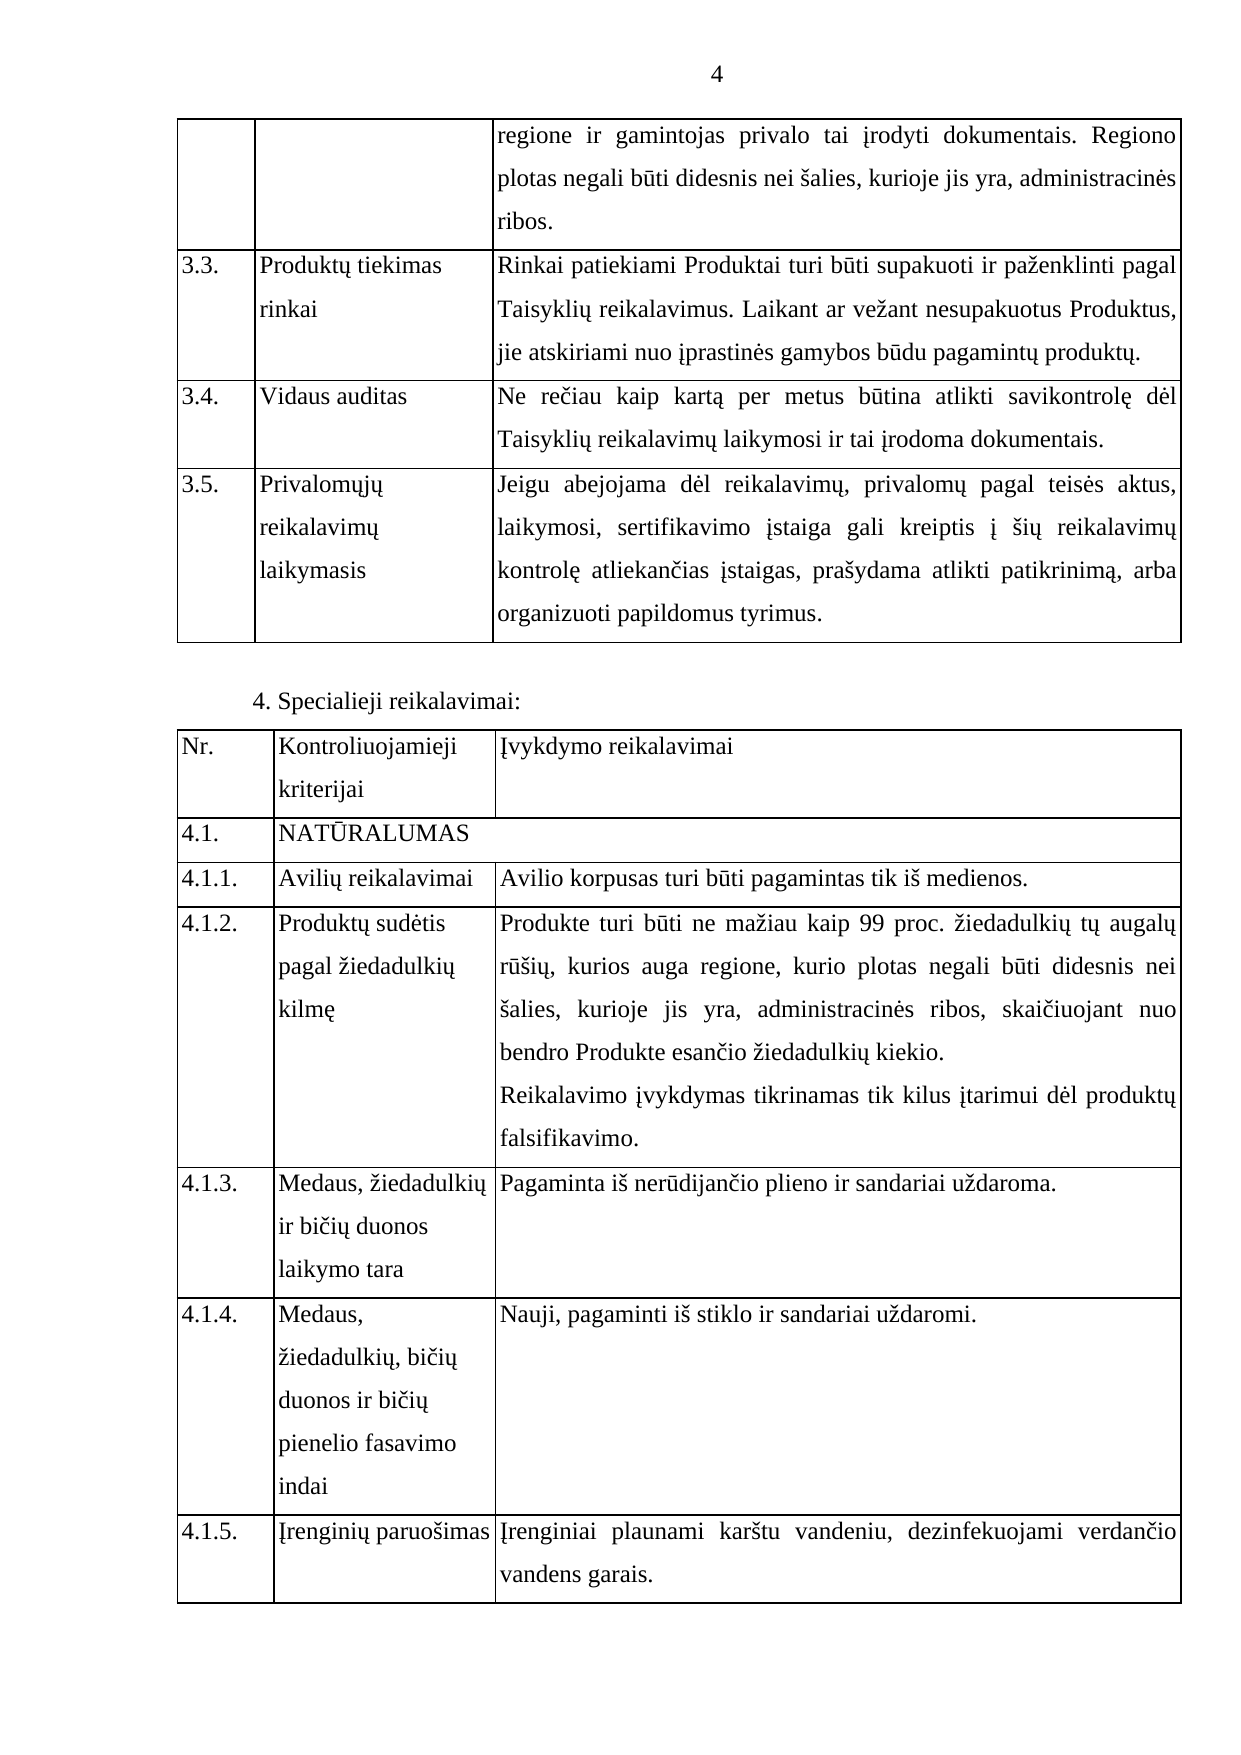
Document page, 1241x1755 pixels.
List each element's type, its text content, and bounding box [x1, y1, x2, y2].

table_cell NATŪRALUMAS [275, 819, 1180, 862]
table_header Įvykdymo reikalavimai [496, 731, 1180, 817]
table_header Nr. [178, 731, 273, 817]
table_cell 4.1.2. [178, 908, 273, 1166]
table_cell Privalomųjų reikalavimų laikymasis [256, 469, 492, 641]
table_cell Rinkai patiekiami Produktai turi būti supakuoti ir paženklinti pagal Taisyklių reikalavimus. Laikant ar vežant nesupakuotus Produktus, jie atskiriami nuo įprastinės gamybos būdu pagamintų produktų. [494, 251, 1180, 380]
table_cell [178, 120, 254, 249]
table_cell 4.1.3. [178, 1168, 273, 1297]
table_cell NKP gamybos procesas turi būti atskirtas laiko ir (arba) vietos atžvilgiu nuo įprastinės gamybos būdu gaminamų produktų. Visi gamybos etapai (nuo augalų, iš kurių bitės renka žaliavą bičių produktams, iki galutinio Produkto) turi vykti tame pačiame regione ir gamintojas privalo tai įrodyti dokumentais. Regiono plotas negali būti didesnis nei šalies, kurioje jis yra, administracinės ribos. [494, 120, 1180, 249]
table_cell Produktų sudėtis pagal žiedadulkių kilmę [275, 908, 495, 1166]
table_cell 3.4. [178, 381, 254, 467]
table_cell Produkte turi būti ne mažiau kaip 99 proc. žiedadulkių tų augalų rūšių, kurios auga regione, kurio plotas negali būti didesnis nei šalies, kurioje jis yra, administracinės ribos, skaičiuojant nuo bendro Produkte esančio žiedadulkių kiekio. Reikalavimo įvykdymas tikrinamas tik kilus įtarimui dėl produktų falsifikavimo. [496, 908, 1180, 1166]
table_cell 4.1.1. [178, 863, 273, 906]
table_header Kontroliuojamieji kriterijai [275, 731, 495, 817]
table_cell 4.1.4. [178, 1299, 273, 1514]
table_cell Avilių reikalavimai [275, 863, 495, 906]
table_cell 4.1.5. [178, 1516, 273, 1602]
table_cell Ne rečiau kaip kartą per metus būtina atlikti savikontrolę dėl Taisyklių reikalavimų laikymosi ir tai įrodoma dokumentais. [494, 381, 1180, 467]
table_cell Pagaminta iš nerūdijančio plieno ir sandariai uždaroma. [496, 1168, 1180, 1297]
table_cell [256, 120, 492, 249]
table_cell Įrenginių paruošimas [275, 1516, 495, 1602]
table_cell Jeigu abejojama dėl reikalavimų, privalomų pagal teisės aktus, laikymosi, sertifikavimo įstaiga gali kreiptis į šių reikalavimų kontrolę atliekančias įstaigas, prašydama atlikti patikrinimą, arba organizuoti papildomus tyrimus. [494, 469, 1180, 641]
table_cell Medaus, žiedadulkių ir bičių duonos laikymo tara [275, 1168, 495, 1297]
table_cell 3.3. [178, 251, 254, 380]
table_cell Nauji, pagaminti iš stiklo ir sandariai uždaromi. [496, 1299, 1180, 1514]
table_cell Medaus, žiedadulkių, bičių duonos ir bičių pienelio fasavimo indai [275, 1299, 495, 1514]
table_cell Vidaus auditas [256, 381, 492, 467]
table_cell Produktų tiekimas rinkai [256, 251, 492, 380]
table_cell Įrenginiai plaunami karštu vandeniu, dezinfekuojami verdančio vandens garais. [496, 1516, 1180, 1602]
table_cell 3.5. [178, 469, 254, 641]
table_cell Avilio korpusas turi būti pagamintas tik iš medienos. [496, 863, 1180, 906]
text 4. Specialieji reikalavimai: [177, 686, 1181, 715]
table_cell 4.1. [178, 819, 273, 862]
